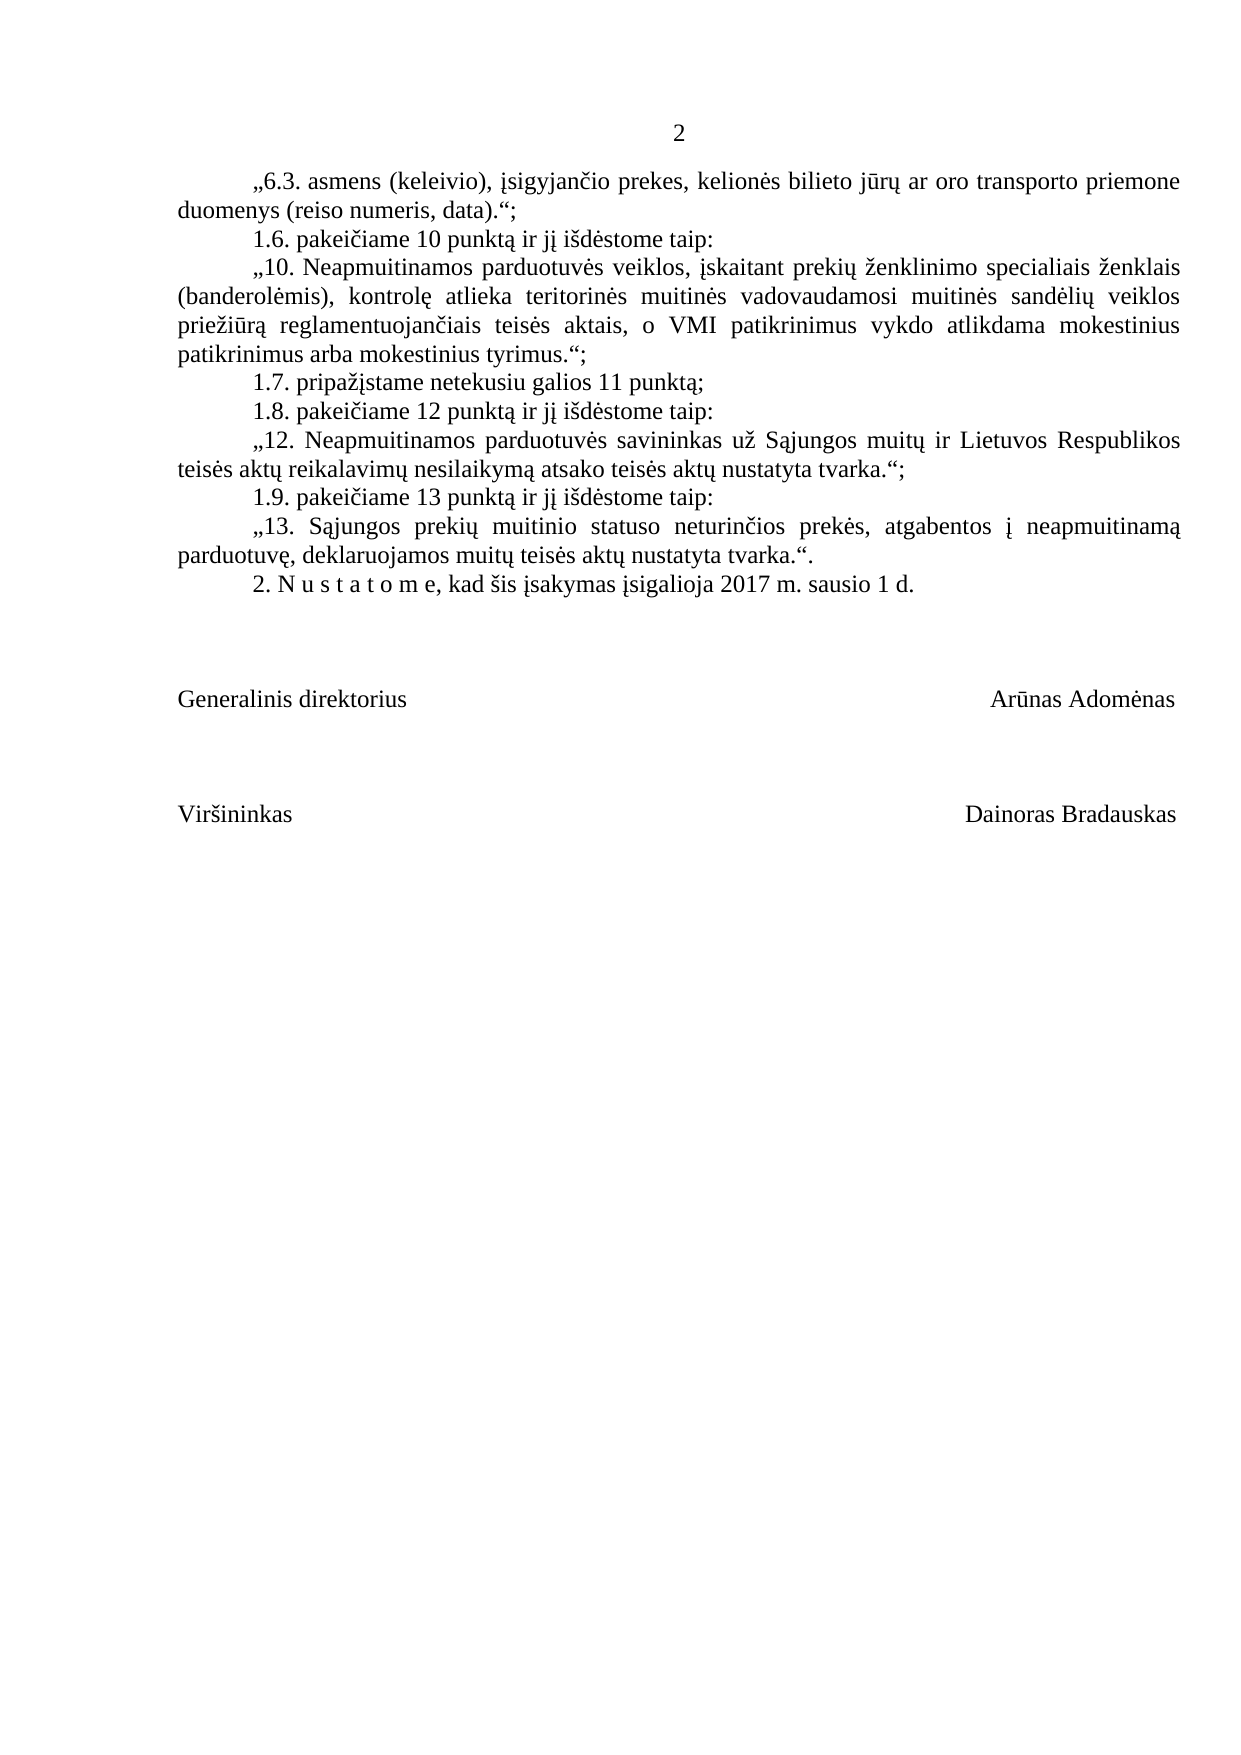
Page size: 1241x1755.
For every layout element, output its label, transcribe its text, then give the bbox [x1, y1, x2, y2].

text „12. Neapmuitinamos parduotuvės savininkas už Sąjungos muitų ir Lietuvos Respublikos teisės aktų reikalavimų nesilaikymą atsako teisės aktų nustatyta tvarka.“; [177, 425, 1181, 482]
text 1.9. pakeičiame 13 punktą ir jį išdėstome taip: [177, 482, 1181, 511]
text Generalinis direktorius Arūnas Adomėnas [177, 684, 1181, 712]
text 1.6. pakeičiame 10 punktą ir jį išdėstome taip: [177, 224, 1181, 252]
text „10. Neapmuitinamos parduotuvės veiklos, įskaitant prekių ženklinimo specialiais ženklais (banderolėmis), kontrolę atlieka teritorinės muitinės vadovaudamosi muitinės sandėlių veiklos priežiūrą reglamentuojančiais teisės aktais, o VMI patikrinimus vykdo atlikdama mokestinius patikrinimus arba mokestinius tyrimus.“; [177, 252, 1181, 367]
text „13. Sąjungos prekių muitinio statuso neturinčios prekės, atgabentos į neapmuitinamą parduotuvę, deklaruojamos muitų teisės aktų nustatyta tvarka.“. [177, 511, 1181, 569]
text 1.8. pakeičiame 12 punktą ir jį išdėstome taip: [177, 396, 1181, 425]
text Viršininkas Dainoras Bradauskas [177, 799, 1181, 827]
text 1.7. pripažįstame netekusiu galios 11 punktą; [177, 367, 1181, 396]
text „6.3. asmens (keleivio), įsigyjančio prekes, kelionės bilieto jūrų ar oro transporto priemone duomenys (reiso numeris, data).“; [177, 166, 1181, 224]
text 2. N u s t a t o m e, kad šis įsakymas įsigalioja 2017 m. sausio 1 d. [177, 569, 1181, 597]
